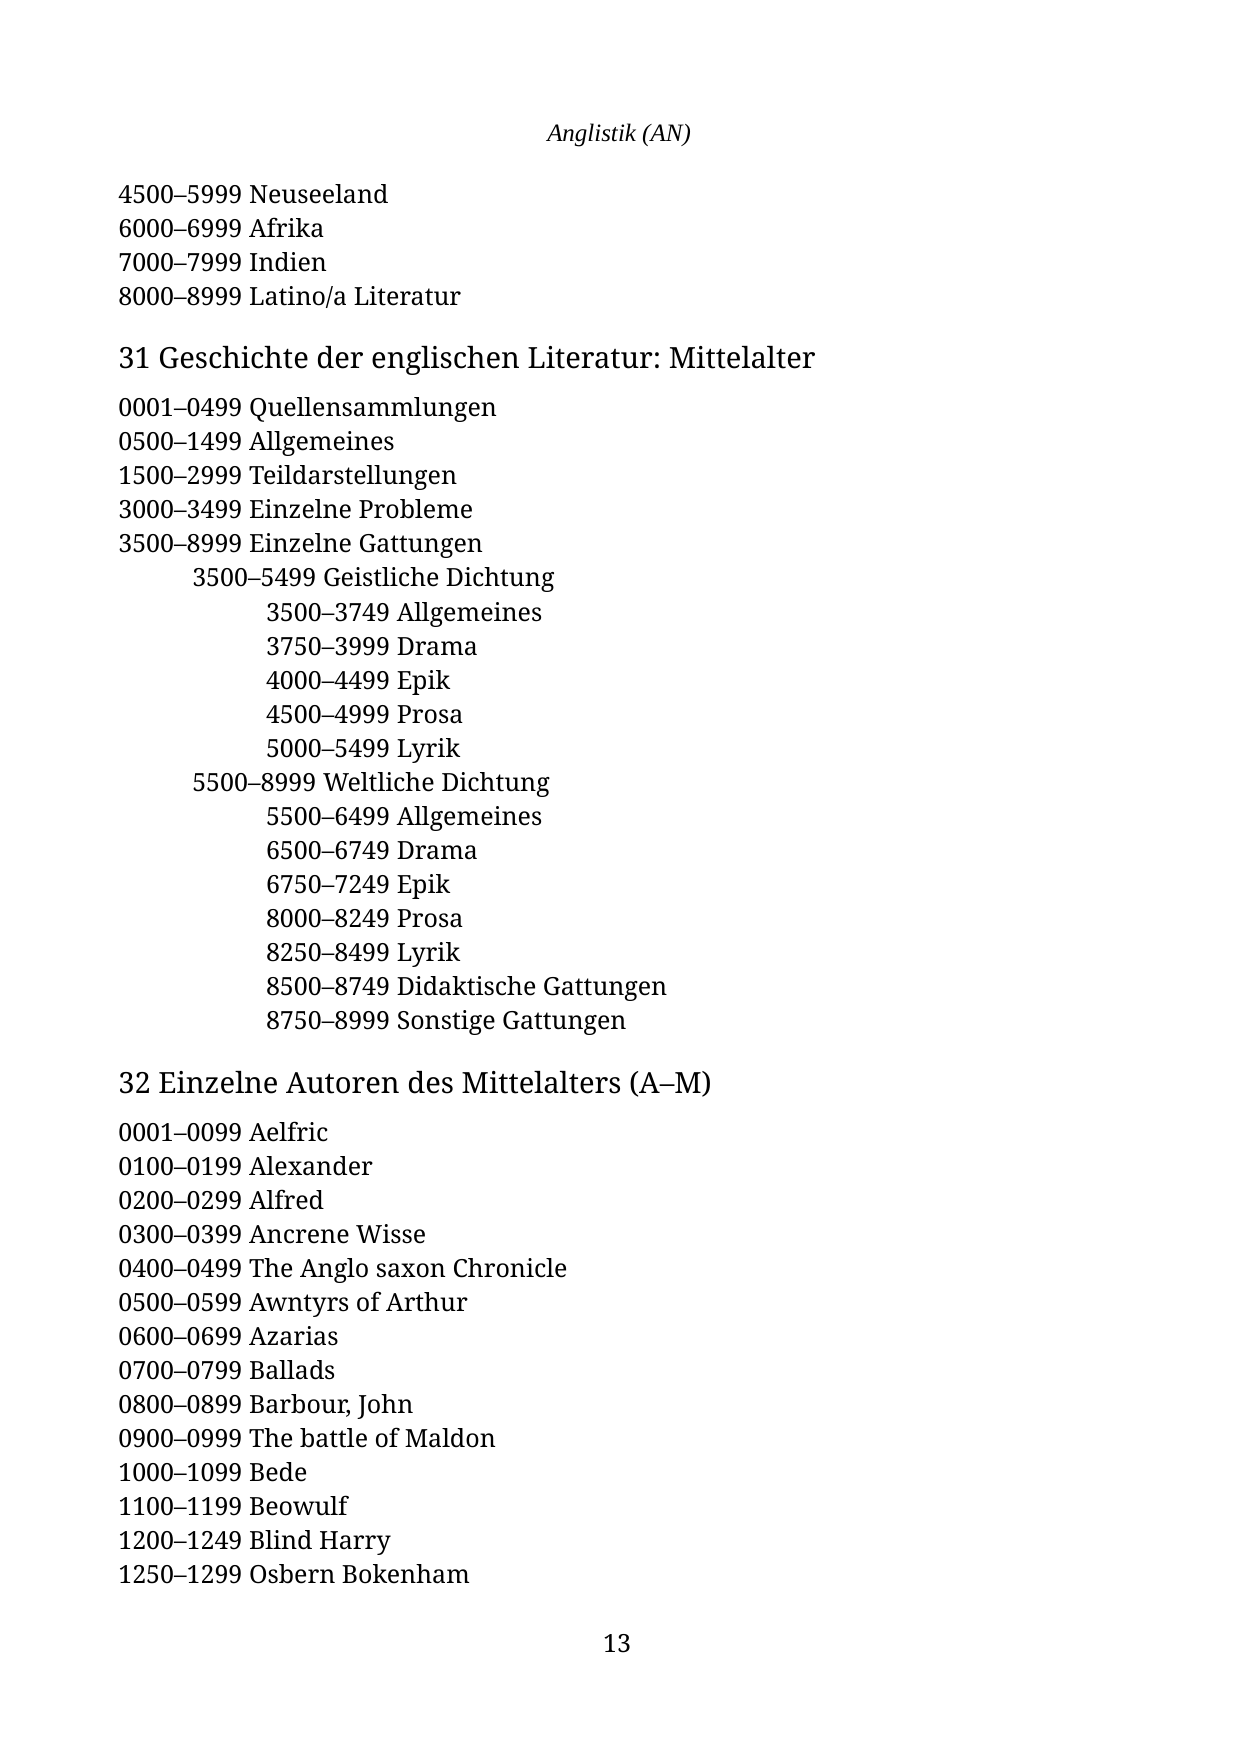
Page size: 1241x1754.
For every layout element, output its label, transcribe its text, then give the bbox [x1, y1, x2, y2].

text 0700–0799 Ballads [118, 1353, 1122, 1387]
text 4500–4999 Prosa [118, 696, 1122, 730]
text 5000–5499 Lyrik [118, 730, 1122, 764]
text 8250–8499 Lyrik [118, 935, 1122, 969]
text 0500–0599 Awntyrs of Arthur [118, 1284, 1122, 1318]
text 0300–0399 Ancrene Wisse [118, 1216, 1122, 1250]
text 6000–6999 Afrika [118, 210, 1122, 244]
subtitle 31 Geschichte der englischen Literatur: Mittelalter [118, 338, 1122, 377]
text 6750–7249 Epik [118, 867, 1122, 901]
text 4000–4499 Epik [118, 662, 1122, 696]
text 1100–1199 Beowulf [118, 1489, 1122, 1523]
text 8000–8249 Prosa [118, 901, 1122, 935]
text 3000–3499 Einzelne Probleme [118, 492, 1122, 526]
text 6500–6749 Drama [118, 833, 1122, 867]
text 8750–8999 Sonstige Gattungen [118, 1003, 1122, 1037]
text 1200–1249 Blind Harry [118, 1523, 1122, 1557]
text 0001–0499 Quellensammlungen [118, 390, 1122, 424]
text 4500–5999 Neuseeland [118, 176, 1122, 210]
subtitle 32 Einzelne Autoren des Mittelalters (A–M) [118, 1062, 1122, 1102]
text 0400–0499 The Anglo saxon Chronicle [118, 1250, 1122, 1284]
text 5500–8999 Weltliche Dichtung [118, 764, 1122, 798]
text 0600–0699 Azarias [118, 1318, 1122, 1353]
text 0500–1499 Allgemeines [118, 424, 1122, 458]
text 1500–2999 Teildarstellungen [118, 458, 1122, 492]
text 0200–0299 Alfred [118, 1182, 1122, 1216]
text 3500–8999 Einzelne Gattungen [118, 526, 1122, 560]
text 5500–6499 Allgemeines [118, 798, 1122, 833]
text 0100–0199 Alexander [118, 1148, 1122, 1182]
text 3500–3749 Allgemeines [118, 594, 1122, 628]
text 8500–8749 Didaktische Gattungen [118, 969, 1122, 1003]
text 8000–8999 Latino/a Literatur [118, 278, 1122, 313]
text 7000–7999 Indien [118, 244, 1122, 278]
text 3500–5499 Geistliche Dichtung [118, 560, 1122, 594]
text 1250–1299 Osbern Bokenham [118, 1557, 1122, 1591]
text 0001–0099 Aelfric [118, 1114, 1122, 1148]
text 3750–3999 Drama [118, 628, 1122, 662]
text 0800–0899 Barbour, John [118, 1387, 1122, 1421]
text 0900–0999 The battle of Maldon [118, 1421, 1122, 1455]
text 1000–1099 Bede [118, 1455, 1122, 1489]
